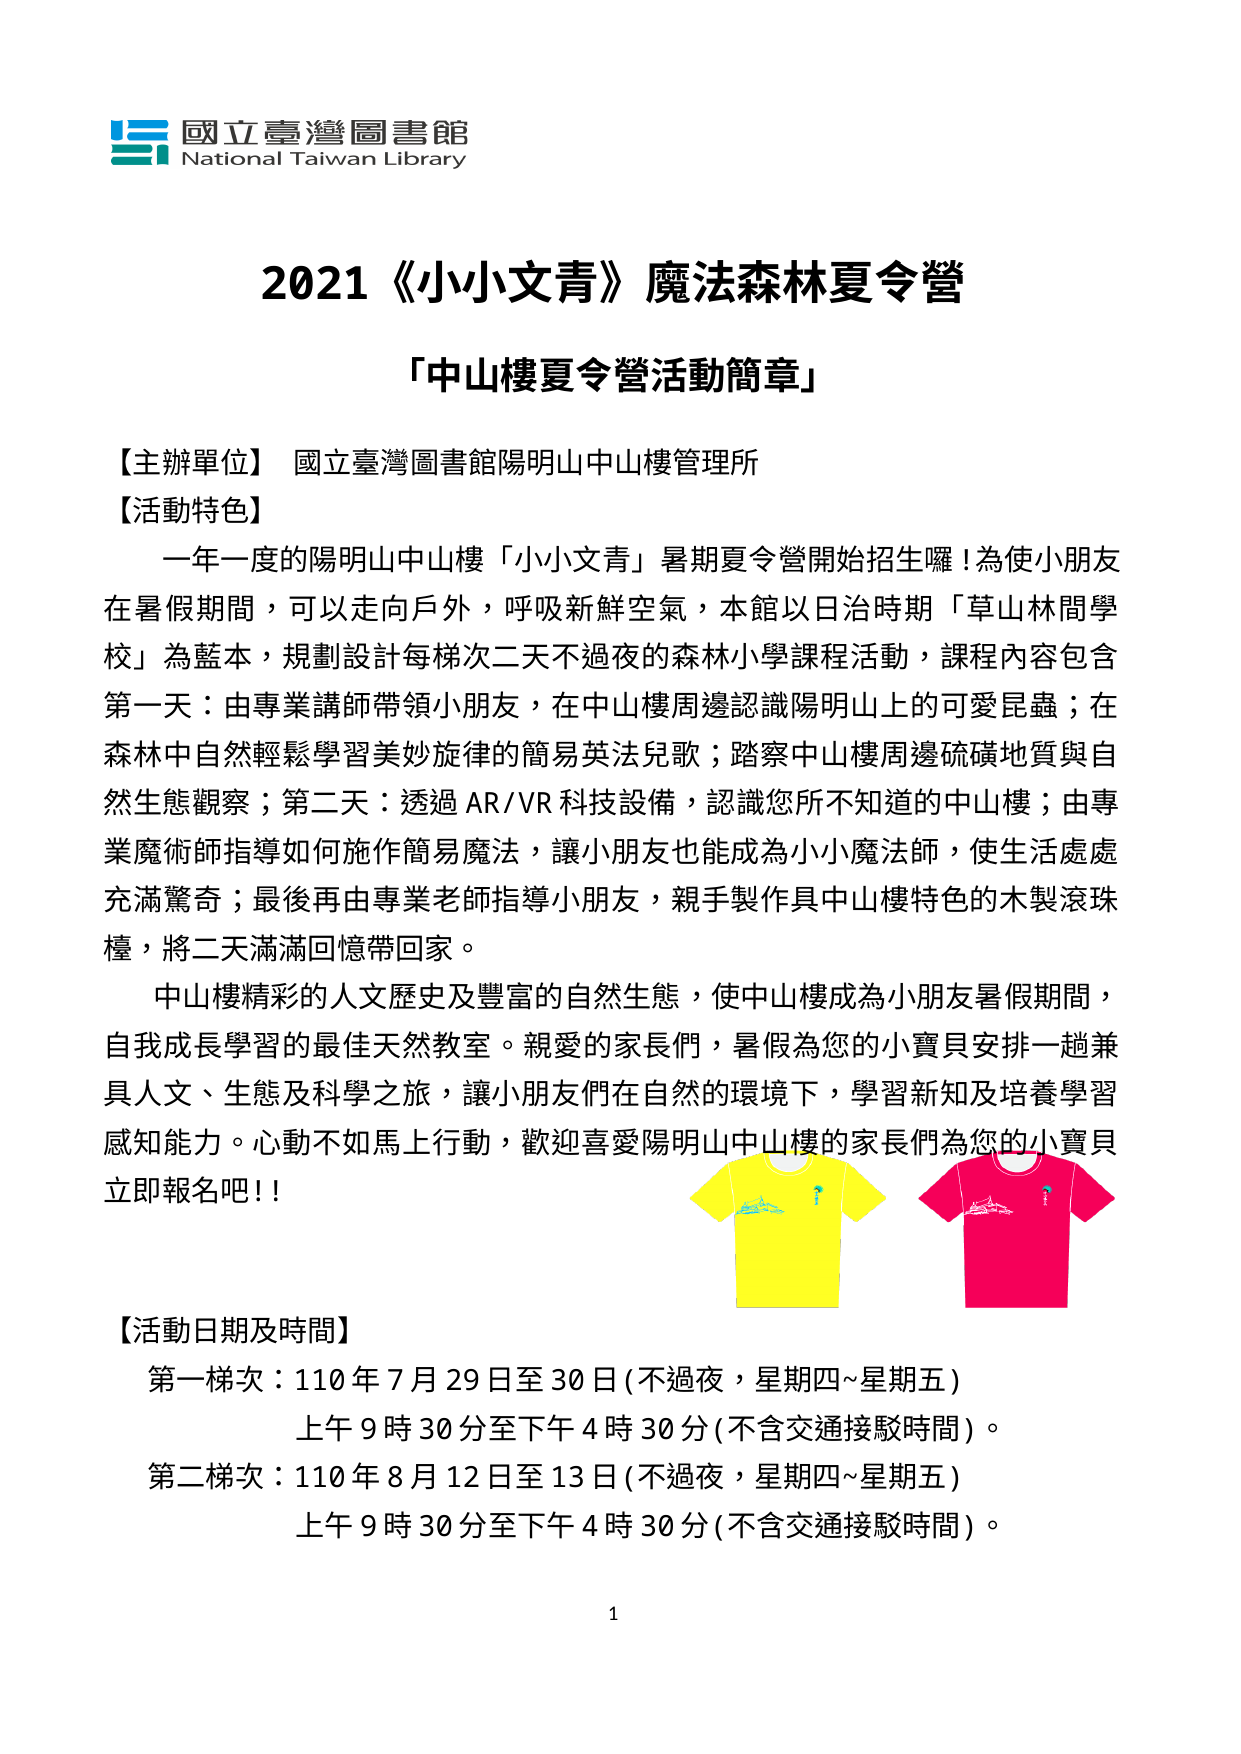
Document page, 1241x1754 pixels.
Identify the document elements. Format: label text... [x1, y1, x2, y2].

text 【活動特色】 [103, 488, 1122, 530]
text 【活動日期及時間】 [103, 1308, 1122, 1350]
text 第二梯次：110年8月12日至13日(不過夜，星期四~星期五) [147, 1454, 1122, 1496]
text 上午9時30分至下午4時30分(不含交通接駁時間)。 [295, 1503, 1122, 1545]
text 2021《小小文青》魔法森林夏令營 [103, 206, 1122, 331]
text 一年一度的陽明山中山樓「小小文青」暑期夏令營開始招生囉!為使小朋友在暑假期間，可以走向戶外，呼吸新鮮空氣，本館以日治時期「草山林間學校」為藍本，規劃設計每梯次二天不過夜的森林小學課程活動，課程內容包含第一天：由專業講師帶領小朋友，在中山樓周邊認識陽明山上的可愛昆蟲；在森林中自然輕鬆學習美妙旋律的簡易英法兒歌；踏察中山樓周邊硫磺地質與自然生態觀察；第二天：透過AR/VR科技設備，認識您所不知道的中山樓；由專業魔術師指導如何施作簡易魔法，讓小朋友也能成為小小魔法師，使生活處處充滿驚奇；最後再由專業老師指導小朋友，親手製作具中山樓特色的木製滾珠檯，將二天滿滿回憶帶回家。 [103, 537, 1122, 968]
text 上午9時30分至下午4時30分(不含交通接駁時間)。 [295, 1405, 1122, 1448]
text 第一梯次：110年7月29日至30日(不過夜，星期四~星期五) [147, 1357, 1122, 1399]
text 中山樓精彩的人文歷史及豐富的自然生態，使中山樓成為小朋友暑假期間，自我成長學習的最佳天然教室。親愛的家長們，暑假為您的小寶貝安排一趟兼具人文、生態及科學之旅，讓小朋友們在自然的環境下，學習新知及培養學習感知能力。心動不如馬上行動，歡迎喜愛陽明山中山樓的家長們為您的小寶貝立即報名吧!! [103, 974, 1122, 1210]
text 「中山樓夏令營活動簡章」 [103, 331, 1122, 394]
text 【主辦單位】 國立臺灣圖書館陽明山中山樓管理所 [103, 439, 1122, 482]
